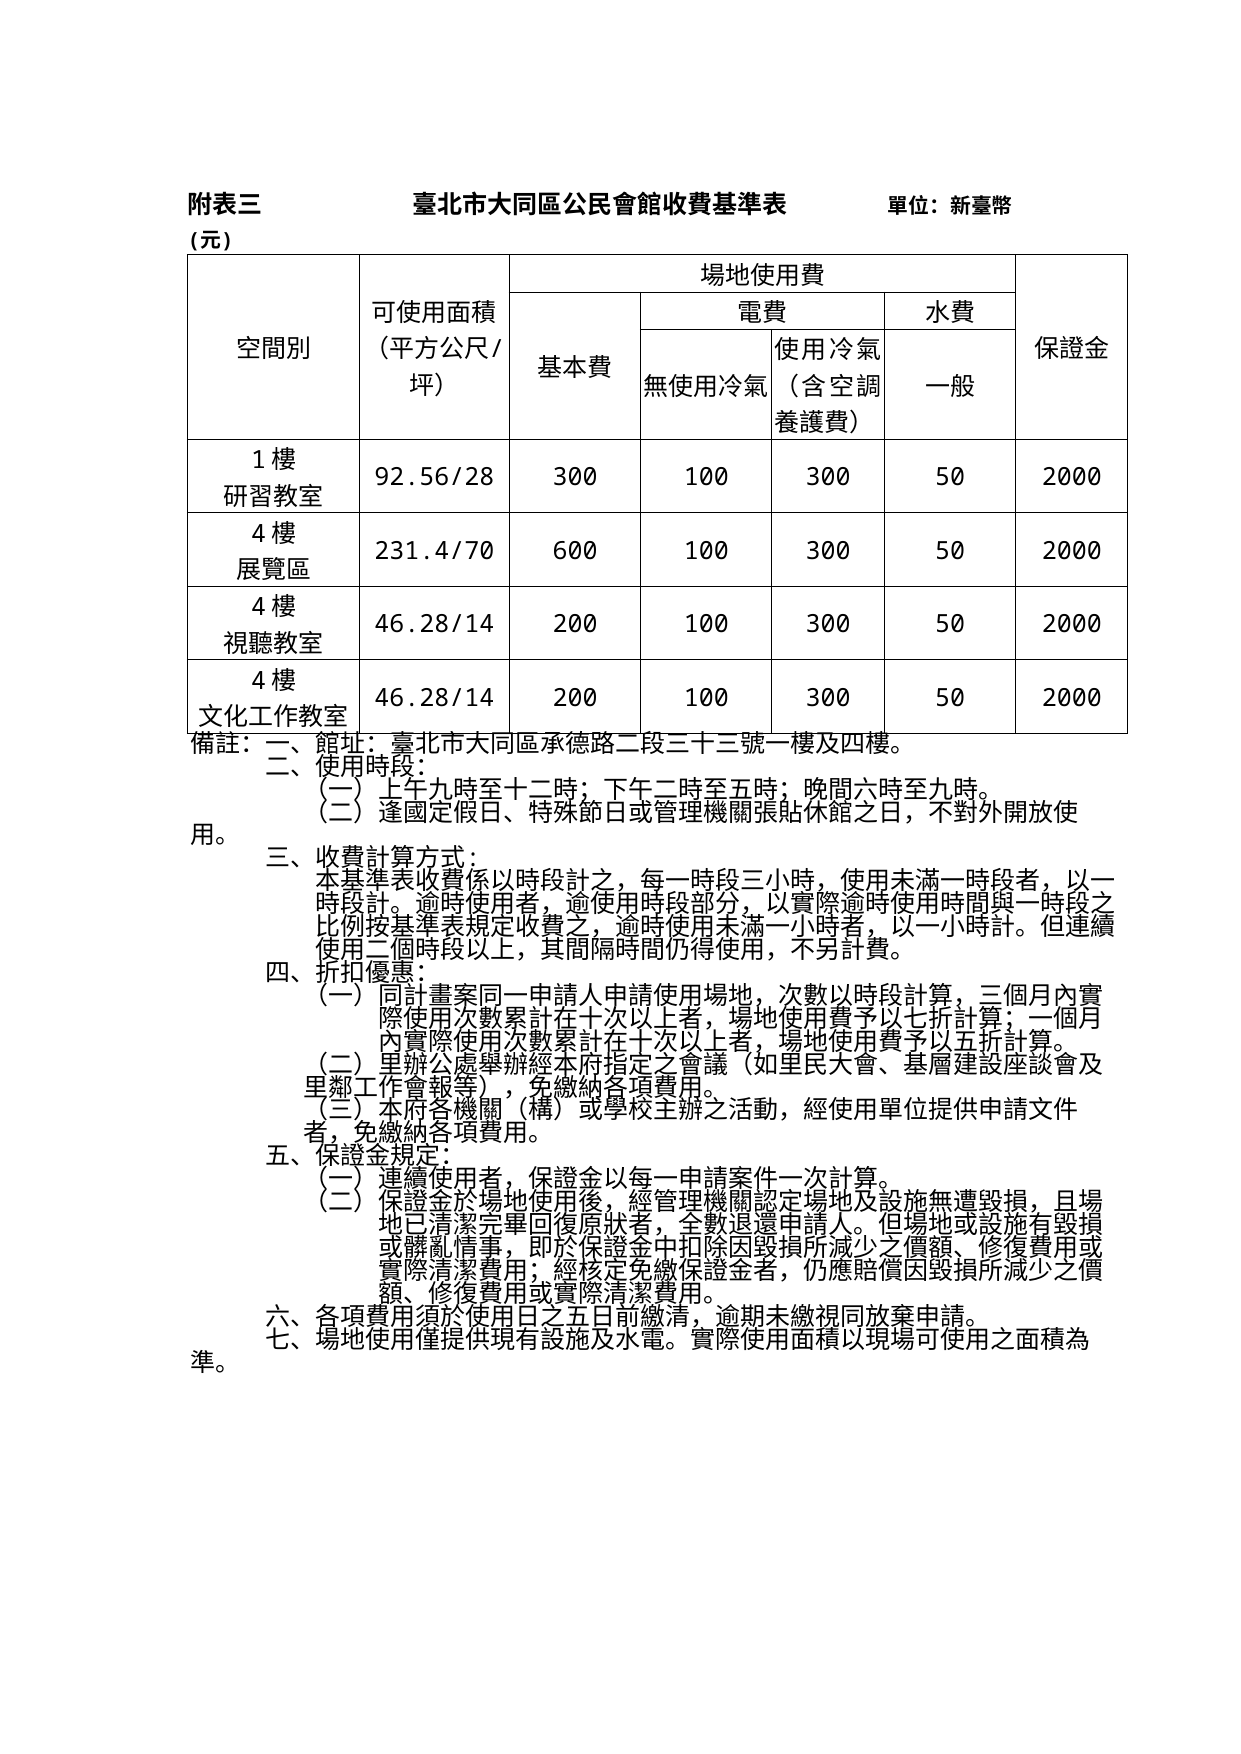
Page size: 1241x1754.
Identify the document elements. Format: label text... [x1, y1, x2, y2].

table_cell 50 [885, 440, 1015, 512]
table_header 可使用面積 （平方公尺/坪） [360, 255, 509, 439]
table_cell 100 [641, 660, 771, 733]
table_cell 300 [772, 660, 884, 733]
table_header 場地使用費 [510, 255, 1015, 292]
table_cell 2000 [1016, 440, 1127, 512]
table_cell 100 [641, 587, 771, 659]
table_cell 使用冷氣（含空調養護費） [772, 330, 884, 439]
table_cell 300 [772, 513, 884, 586]
table_cell 46.28/14 [360, 587, 509, 659]
table_cell 1樓 研習教室 [188, 440, 359, 512]
table_cell 2000 [1016, 660, 1127, 733]
table_cell 200 [510, 660, 640, 733]
text 附表三 臺北市大同區公民會館收費基準表 單位：新臺幣(元) [187, 184, 1053, 254]
table_cell 46.28/14 [360, 660, 509, 733]
table_header 空間別 [188, 255, 359, 439]
table_cell 4樓 視聽教室 [188, 587, 359, 659]
table_cell 50 [885, 587, 1015, 659]
table_cell 一般 [885, 330, 1015, 439]
table_cell 2000 [1016, 587, 1127, 659]
table_cell 300 [772, 587, 884, 659]
table_cell 50 [885, 660, 1015, 733]
table_cell 無使用冷氣 [641, 330, 771, 439]
table_cell 4樓 文化工作教室 [188, 660, 359, 733]
table_cell 2000 [1016, 513, 1127, 586]
table_cell 600 [510, 513, 640, 586]
table_cell 92.56/28 [360, 440, 509, 512]
table_cell 200 [510, 587, 640, 659]
table_header 保證金 [1016, 255, 1127, 439]
table_cell 50 [885, 513, 1015, 586]
table_cell 300 [772, 440, 884, 512]
table_cell 100 [641, 513, 771, 586]
table_cell 231.4/70 [360, 513, 509, 586]
table_cell 4樓 展覽區 [188, 513, 359, 586]
table_cell 水費 [885, 293, 1015, 329]
table_cell 300 [510, 440, 640, 512]
table_cell 電費 [641, 293, 884, 329]
table_cell 100 [641, 440, 771, 512]
table_cell 備註：一、館址：臺北市大同區承德路二段三十三號一樓及四樓。 二、使用時段： （一）上午九時至十二時；下午二時至五時；晚間六時至九時。 （二）逢國定假日、特殊節日或管理機關張貼休館之日，不對外開放使用。 三、收費計算方式: 本基準表收費係以時段計之，每一時段三小時，使用未滿一時段者，以一時段計。逾時使用者，逾使用時段部分，以實際逾時使用時間與一時段之比例按基準表規定收費之，逾時使用未滿一小時者，以一小時計。但連續使用二個時段以上，其間隔時間仍得使用，不另計費。 四、折扣優惠： （一）同計畫案同一申請人申請使用場地，次數以時段計算，三個月內實際使用次數累計在十次以上者，場地使用費予以七折計算；一個月內實際使用次數累計在十次以上者，場地使用費予以五折計算。 （二）里辦公處舉辦經本府指定之會議（如里民大會、基層建設座談會及里鄰工作會報等），免繳納各項費用。 （三）本府各機關（構）或學校主辦之活動，經使用單位提供申請文件者，免繳納各項費用。 五、保證金規定： （一）連續使用者，保證金以每一申請案件一次計算。 （二）保證金於場地使用後，經管理機關認定場地及設施無遭毀損，且場地已清潔完畢回復原狀者，全數退還申請人。但場地或設施有毀損或髒亂情事，即於保證金中扣除因毀損所減少之價額、修復費用或實際清潔費用；經核定免繳保證金者，仍應賠償因毀損所減少之價額、修復費用或實際清潔費用。 六、各項費用須於使用日之五日前繳清，逾期未繳視同放棄申請。 七、場地使用僅提供現有設施及水電。實際使用面積以現場可使用之面積為準。 [188, 734, 1128, 1376]
table_cell 基本費 [510, 293, 640, 439]
